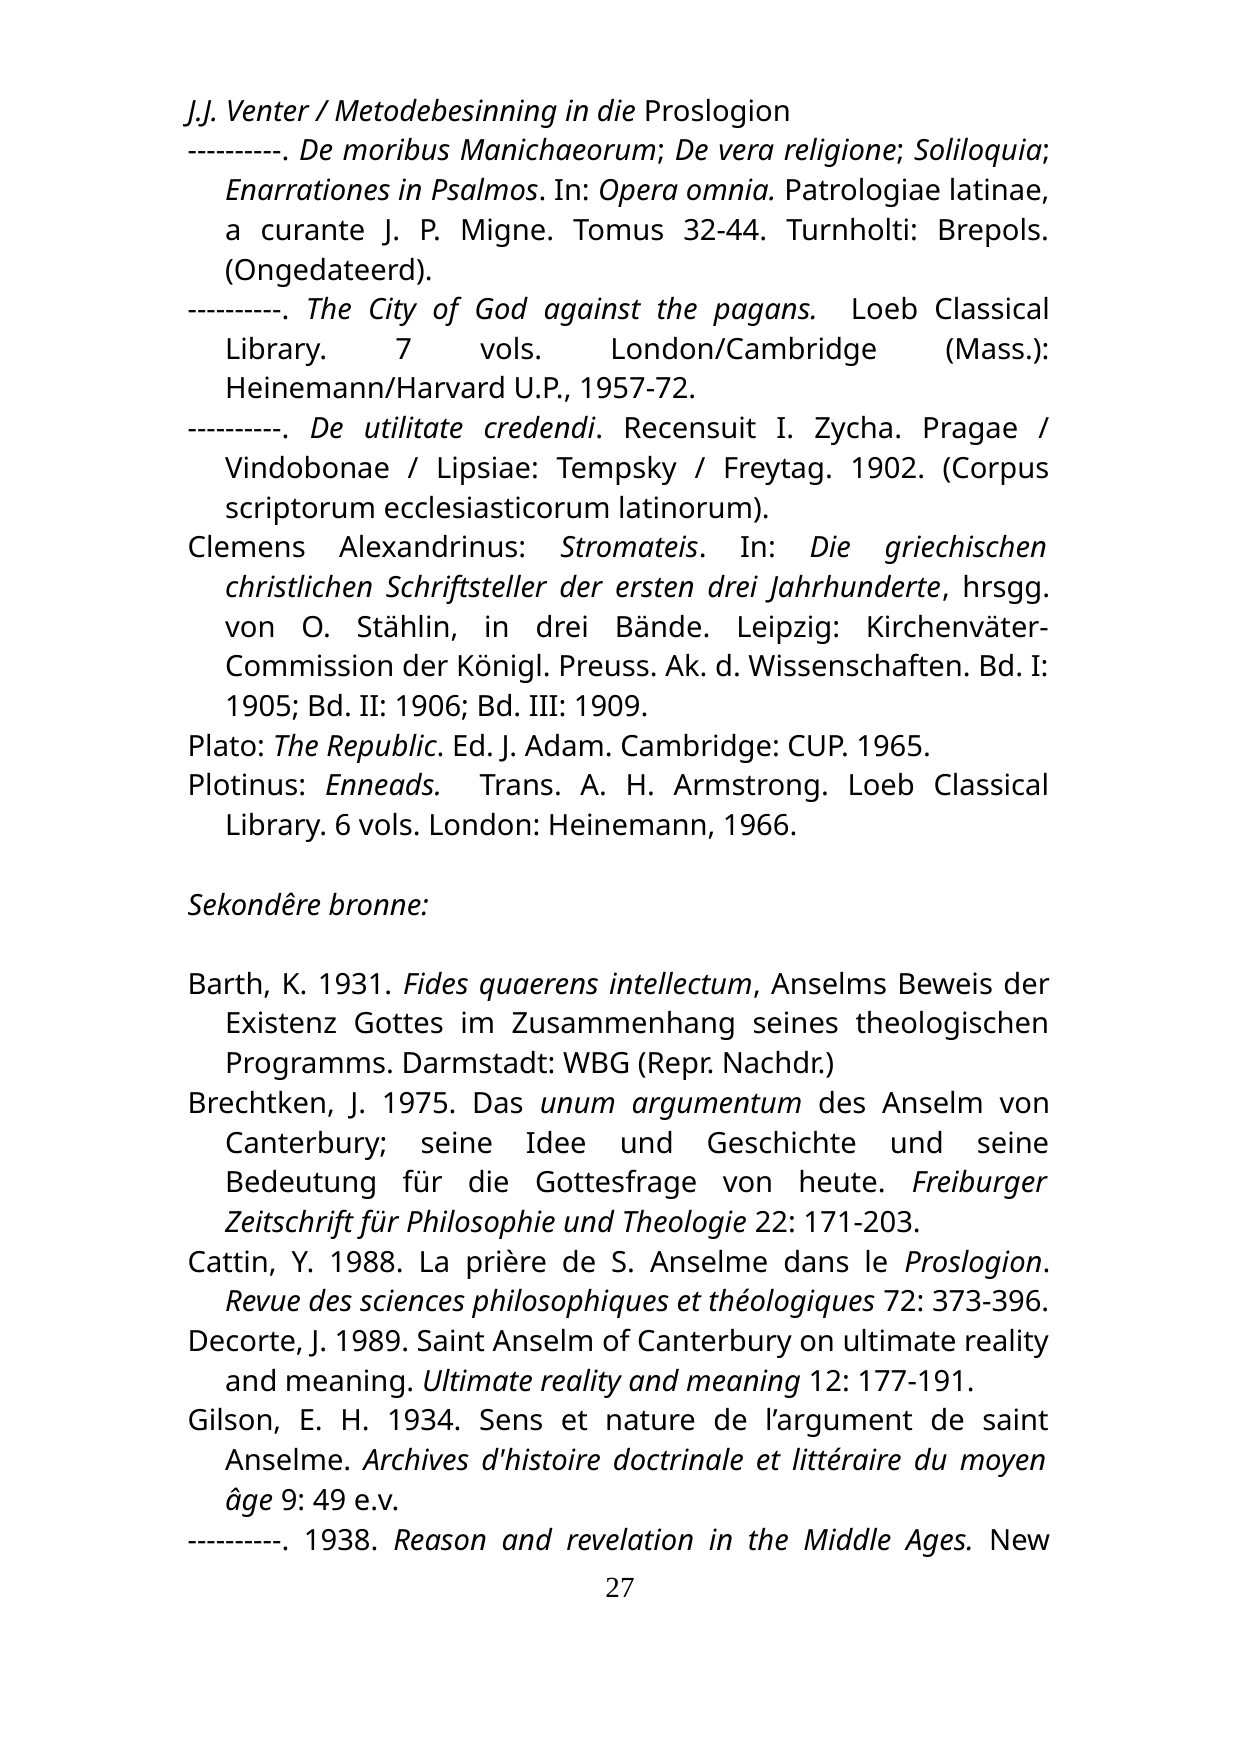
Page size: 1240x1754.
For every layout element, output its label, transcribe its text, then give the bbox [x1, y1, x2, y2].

text ----------. 1938. Reason and revelation in the Middle Ages. New [187, 1519, 1050, 1558]
text ----------. The City of God against the pagans. Loeb Classical Library. 7 vols. London/Cambridge (Mass.): Heinemann/Harvard U.P., 1957-72. [187, 288, 1050, 407]
text Brechtken, J. 1975. Das unum argumentum des Anselm von Canterbury; seine Idee und Geschichte und seine Bedeutung für die Gottesfrage von heute. Freiburger Zeitschrift für Philosophie und Theologie 22: 171-203. [187, 1082, 1050, 1241]
text ----------. De utilitate credendi. Recensuit I. Zycha. Pragae / Vindobonae / Lipsiae: Tempsky / Freytag. 1902. (Corpus scriptorum ecclesiasticorum latinorum). [187, 407, 1050, 527]
text Cattin, Y. 1988. La prière de S. Anselme dans le Proslogion. Revue des sciences philosophiques et théologiques 72: 373-396. [187, 1241, 1050, 1320]
text Plato: The Republic. Ed. J. Adam. Cambridge: CUP. 1965. [187, 725, 1050, 765]
text Gilson, E. H. 1934. Sens et nature de l’argument de saint Anselme. Archives d'histoire doctrinale et littéraire du moyen âge 9: 49 e.v. [187, 1400, 1050, 1519]
text Clemens Alexandrinus: Stromateis. In: Die griechischen christlichen Schriftsteller der ersten drei Jahrhunderte, hrsgg. von O. Stählin, in drei Bände. Leipzig: Kirchenväter-Commission der Königl. Preuss. Ak. d. Wissenschaften. Bd. I: 1905; Bd. II: 1906; Bd. III: 1909. [187, 527, 1050, 725]
text Barth, K. 1931. Fides quaerens intellectum, Anselms Beweis der Existenz Gottes im Zusammenhang seines theologischen Programms. Darmstadt: WBG (Repr. Nachdr.) [187, 963, 1050, 1082]
text ----------. De moribus Manichaeorum; De vera religione; Soliloquia; Enarrationes in Psalmos. In: Opera omnia. Patrologiae latinae, a curante J. P. Migne. Tomus 32-44. Turnholti: Brepols. (Ongedateerd). [187, 130, 1050, 288]
text Decorte, J. 1989. Saint Anselm of Canterbury on ultimate reality and meaning. Ultimate reality and meaning 12: 177-191. [187, 1320, 1050, 1400]
text Sekondêre bronne: [187, 884, 1050, 923]
text Plotinus: Enneads. Trans. A. H. Armstrong. Loeb Classical Library. 6 vols. London: Heinemann, 1966. [187, 765, 1050, 844]
